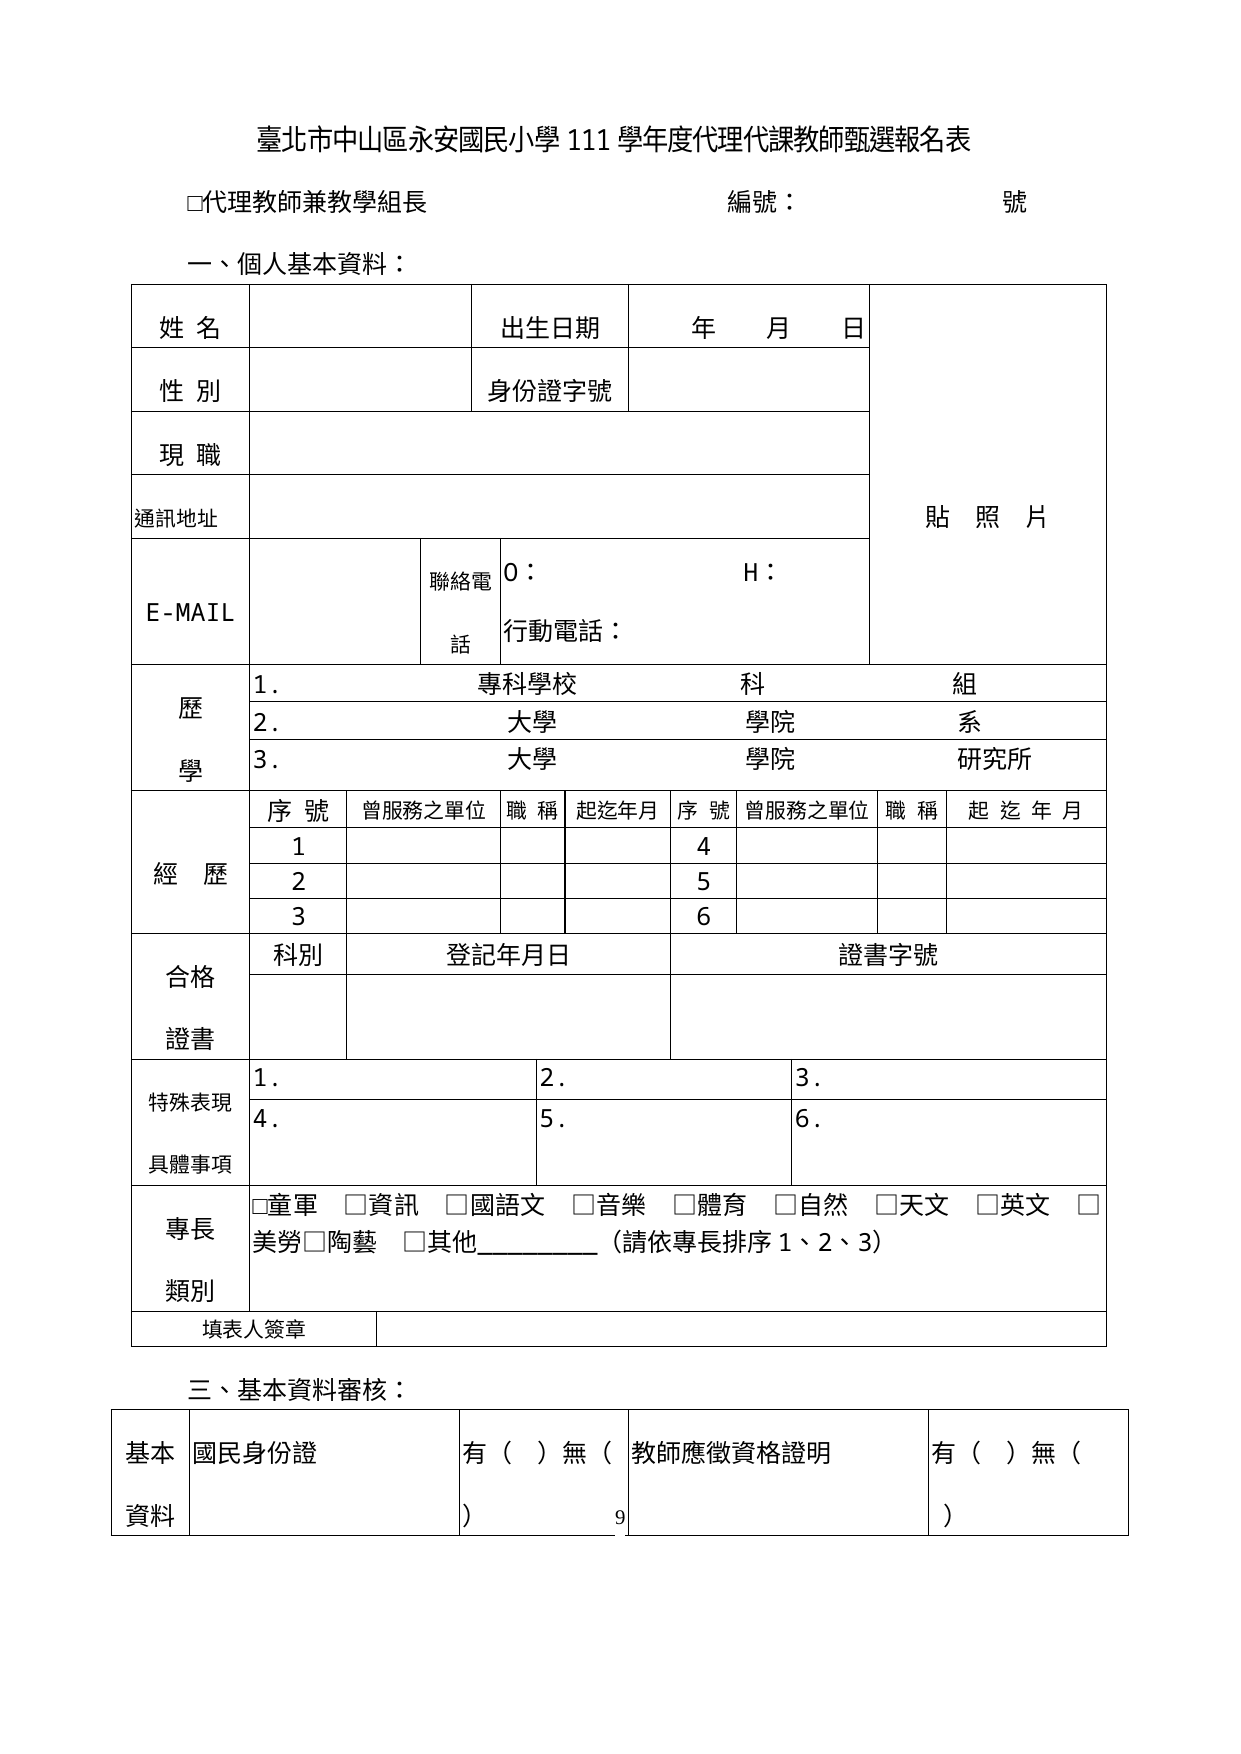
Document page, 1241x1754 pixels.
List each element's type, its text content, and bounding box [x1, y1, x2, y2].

table_cell 3 [250, 899, 346, 933]
table_cell [878, 899, 946, 933]
table_cell [501, 899, 564, 933]
table_cell 序 號 [671, 791, 736, 827]
table_cell [501, 864, 564, 897]
table_header [250, 285, 471, 347]
table_cell [737, 828, 877, 862]
table_cell 1 [250, 828, 346, 862]
table_cell 特殊表現 具體事項 [132, 1060, 249, 1185]
table_cell [250, 475, 869, 538]
text 三、基本資料審核： [187, 1347, 1053, 1409]
table_cell [878, 828, 946, 862]
table_cell 序 號 [250, 791, 346, 827]
table_cell □童軍 □資訊 □國語文 □音樂 □體育 □自然 □天文 □英文 □美勞□陶藝 □其他________（請依專長排序1、2、3） [250, 1186, 1106, 1311]
table_cell 起迄年月 [566, 791, 670, 827]
table_cell [347, 899, 500, 933]
table_header 年 月 日 [629, 285, 869, 347]
table_cell 現 職 [132, 412, 249, 474]
table_header 貼 照 片 [870, 285, 1106, 664]
table_cell 3. 大學 學院 研究所 [250, 740, 1106, 790]
table_header 基本資料 [112, 1410, 189, 1535]
table_cell 5. [537, 1100, 791, 1185]
table_cell 3. [792, 1060, 1106, 1099]
table_cell 職 稱 [878, 791, 946, 827]
table_cell 1. [250, 1060, 536, 1099]
table_cell [947, 899, 1106, 933]
table_cell 證書字號 [671, 934, 1106, 974]
table_cell 合格 證書 [132, 934, 249, 1059]
table_cell 性 別 [132, 348, 249, 411]
table_cell 5 [671, 864, 736, 897]
table_cell 4 [671, 828, 736, 862]
table_header 出生日期 [472, 285, 628, 347]
table_cell E-MAIL [132, 539, 249, 664]
table_cell 歷 學 [132, 665, 249, 790]
table_cell 職 稱 [501, 791, 564, 827]
table_cell [347, 864, 500, 897]
table_cell 2 [250, 864, 346, 897]
table_cell [671, 975, 1106, 1059]
table_cell [501, 828, 564, 862]
table_header 有（ ）無（ ） [460, 1410, 628, 1535]
table_cell 1. 專科學校 科 組 [250, 665, 1106, 701]
text 一、個人基本資料： [187, 221, 1053, 284]
table_cell 科別 [250, 934, 346, 974]
table_cell 身份證字號 [472, 348, 628, 411]
table_header 有（ ）無（ ） [929, 1410, 1128, 1535]
table_cell 起 迄 年 月 [947, 791, 1106, 827]
table_cell [566, 864, 670, 897]
table_cell [878, 864, 946, 897]
table_cell 聯絡電話 [421, 539, 500, 664]
table_cell 2. 大學 學院 系 [250, 702, 1106, 738]
table_cell 2. [537, 1060, 791, 1099]
table_header 國民身份證 [190, 1410, 459, 1535]
table_cell 曾服務之單位 [737, 791, 877, 827]
text 臺北市中山區永安國民小學111學年度代理代課教師甄選報名表 [187, 96, 1053, 159]
table_cell 6 [671, 899, 736, 933]
table_cell [737, 899, 877, 933]
table_cell [947, 828, 1106, 862]
table_header 姓 名 [132, 285, 249, 347]
table_cell [347, 828, 500, 862]
table_cell [250, 348, 471, 411]
table_cell [947, 864, 1106, 897]
table_cell O： H： 行動電話： [501, 539, 869, 664]
table_cell 填表人簽章 [132, 1312, 376, 1346]
table_cell 經 歷 [132, 791, 249, 933]
table_cell [629, 348, 869, 411]
text □代理教師兼教學組長 編號： 號 [187, 159, 1044, 221]
table_cell [250, 412, 869, 474]
table_header 教師應徵資格證明 [629, 1410, 928, 1535]
table_cell [737, 864, 877, 897]
table_cell [347, 975, 670, 1059]
table_cell [250, 539, 420, 664]
table_cell [566, 828, 670, 862]
table_cell [566, 899, 670, 933]
table_cell 通訊地址 [132, 475, 249, 538]
table_cell [377, 1312, 1106, 1346]
table_cell 專長 類別 [132, 1186, 249, 1311]
table_cell 6. [792, 1100, 1106, 1185]
table_cell [250, 975, 346, 1059]
table_cell 曾服務之單位 [347, 791, 500, 827]
table_cell 登記年月日 [347, 934, 670, 974]
table_cell 4. [250, 1100, 536, 1185]
